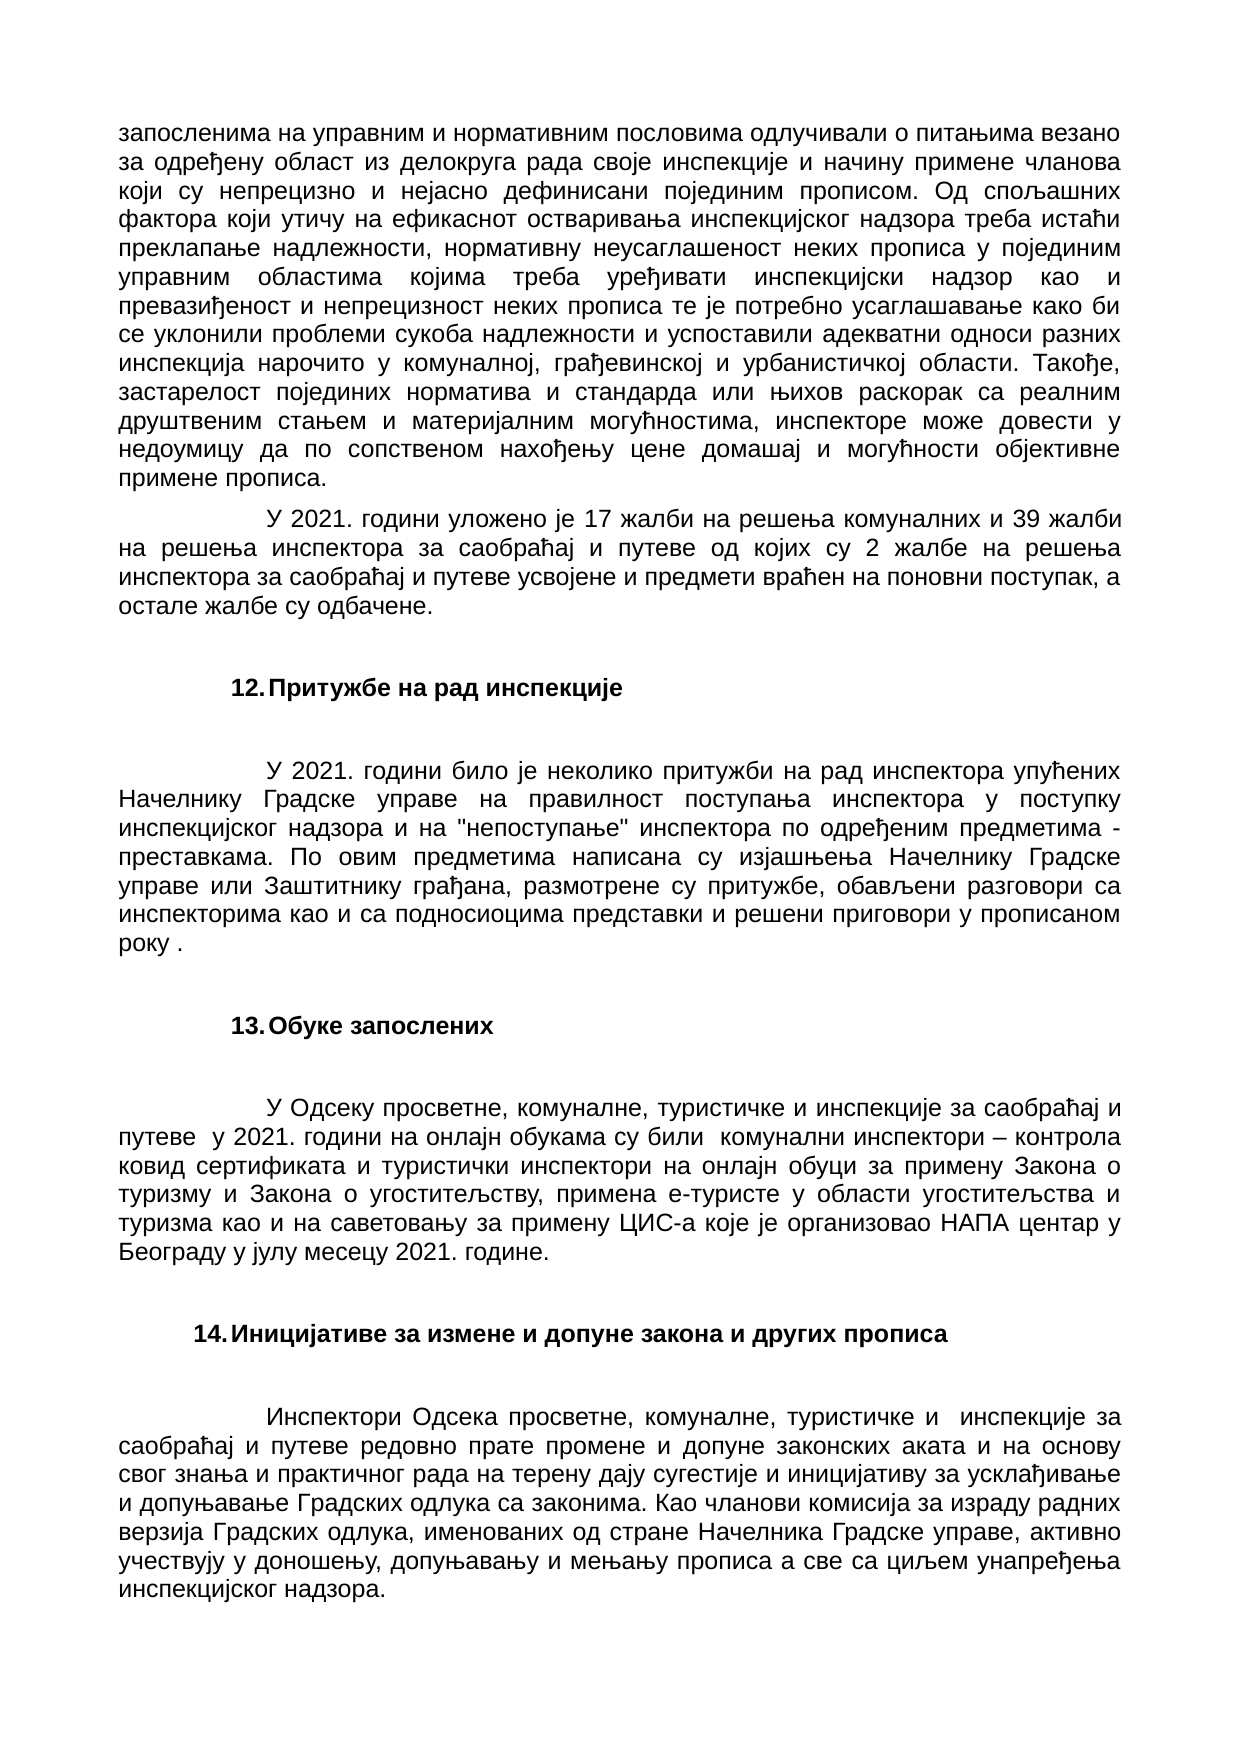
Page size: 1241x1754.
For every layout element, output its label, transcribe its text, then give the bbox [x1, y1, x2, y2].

text У 2021. години уложено је 17 жалби на решења комуналних и 39 жалби на решења инспектора за саобраћај и путеве од којих су 2 жалбе на решења инспектора за саобраћај и путеве усвојене и предмети враћен на поновни поступак, а остале жалбе су одбачене. [118, 504, 1122, 619]
list Обуке запослених [231, 1011, 1122, 1039]
text У 2021. години било је неколико притужби на рад инспектора упућених Начелнику Градске управе на правилност поступања инспектора у поступку инспекцијског надзора и на "непоступање" инспектора по одређеним предметима - преставкама. По овим предметима написана су изјашњења Начелнику Градске управе или Заштитнику грађана, размотрене су притужбе, обављени разговори са инспекторима као и са подносиоцима представки и решени приговори у прописаном року . [118, 756, 1122, 957]
text запосленима на управним и нормативним пословима одлучивали о питањима везано за одређену област из делокруга рада своје инспекције и начину примене чланова који су непрецизно и нејасно дефинисани појединим прописом. Од спољашних фактора који утичу на ефикаснот остваривања инспекцијског надзора треба истаћи преклапање надлежности, нормативну неусаглашеност неких прописа у појединим управним областима којима треба уређивати инспекцијски надзор као и превазиђеност и непрецизност неких прописа те је потребно усаглашавање како би се уклонили проблеми сукоба надлежности и успоставили адекватни односи разних инспекција нарочито у комуналној, грађевинској и урбанистичкој области. Такође, застарелост појединих норматива и стандарда или њихов раскорак са реалним друштвеним стањем и материјалним могућностима, инспекторе може довести у недоумицу да по сопственом нахођењу цене домашај и могућности објективне примене прописа. [118, 118, 1122, 492]
text Инспектори Одсека просветне, комуналне, туристичке и инспекције за саобраћај и путеве редовно прате промене и допуне законских аката и на основу свог знања и практичног рада на терену дају сугестије и иницијативу за усклађивање и допуњавање Градских одлука са законима. Као чланови комисија за израду радних верзија Градских одлука, именованих од стране Начелника Градске управе, активно учествују у доношењу, допуњавању и мењању прописа а све са циљем унапређења инспекцијског надзора. [118, 1402, 1122, 1603]
list Иницијативе за измене и допуне закона и других прописа [193, 1319, 1122, 1348]
text У Одсеку просветне, комуналне, туристичке и инспекције за саобраћај и путеве у 2021. години на онлајн обукама су били комунални инспектори – контрола ковид сертификата и туристички инспектори на онлајн обуци за примену Закона о туризму и Закона о угоститељству, примена е-туристе у области угоститељства и туризма као и на саветовању за примену ЦИС-а које је организовао НАПА центар у Београду у јулу месецу 2021. године. [118, 1093, 1122, 1266]
list Притужбе на рад инспекције [231, 673, 1122, 702]
